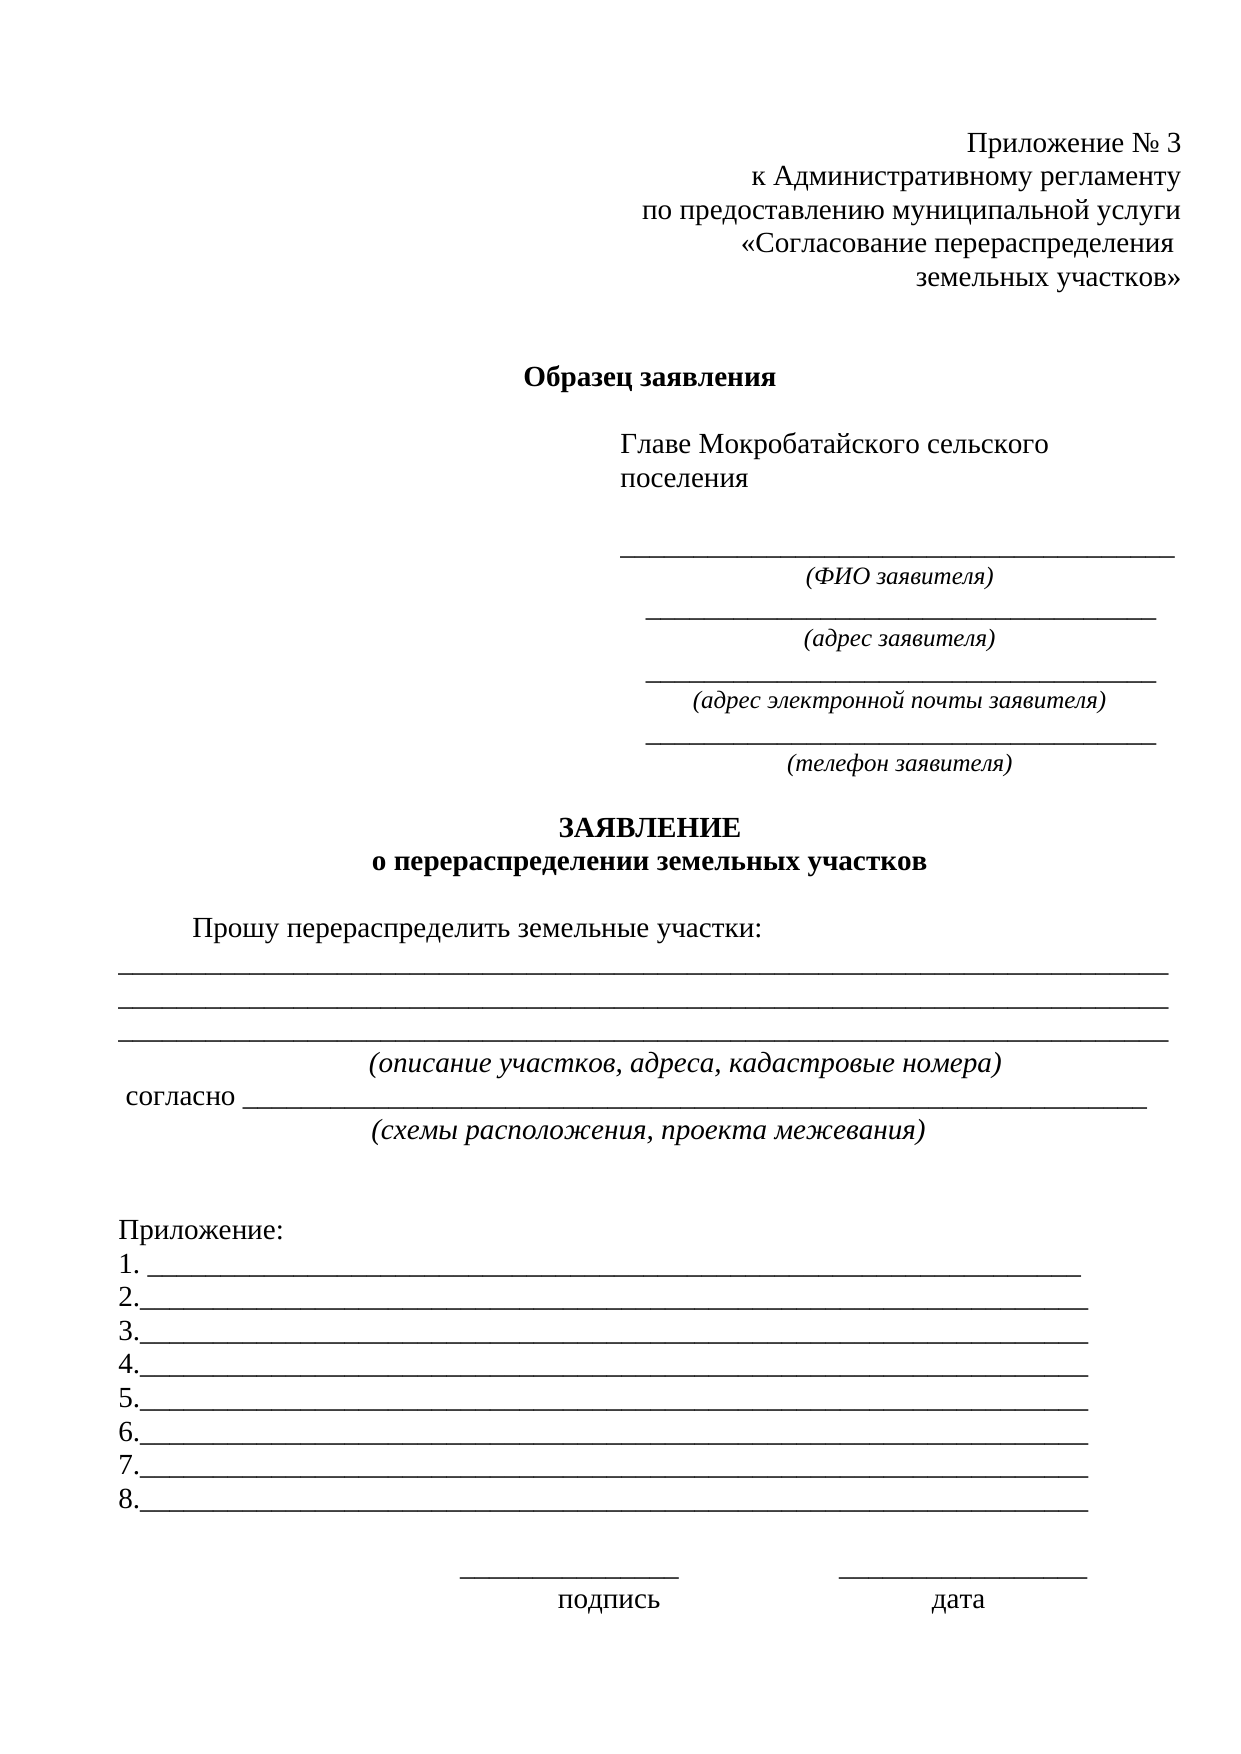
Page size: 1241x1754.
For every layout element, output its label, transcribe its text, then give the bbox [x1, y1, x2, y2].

text (телефон заявителя) [620, 748, 1181, 776]
text 8._________________________________________________________________ [118, 1481, 1181, 1514]
text Приложение: [118, 1212, 1181, 1246]
text согласно ______________________________________________________________ [118, 1078, 1181, 1112]
text по предоставлению муниципальной услуги [118, 192, 1181, 225]
text Приложение № 3 [118, 125, 1181, 158]
text земельных участков» [591, 259, 1181, 292]
text ___________________________________ [620, 652, 1181, 685]
text Образец заявления [118, 359, 1181, 393]
text _______________ _________________ [118, 1548, 1181, 1581]
text 4._________________________________________________________________ [118, 1347, 1181, 1380]
text (адрес электронной почты заявителя) [620, 685, 1181, 714]
text Главе Мокробатайского сельского поселения [620, 427, 1181, 494]
text ___________________________________ [620, 589, 1181, 623]
text 6._________________________________________________________________ [118, 1414, 1181, 1447]
text (схемы расположения, проекта межевания) [118, 1112, 1181, 1145]
text 5._________________________________________________________________ [118, 1380, 1181, 1414]
text Прошу перераспределить земельные участки: ________________________________________________________________________ ________________________________________________________________________________________________________________________________________________ [118, 911, 1181, 1045]
text ___________________________________ [620, 714, 1181, 748]
text 7._________________________________________________________________ [118, 1447, 1181, 1481]
text (адрес заявителя) [620, 623, 1181, 652]
text «Согласование перераспределения [591, 225, 1181, 259]
text подпись дата [118, 1581, 1181, 1615]
text ______________________________________ [620, 527, 1181, 561]
text (ФИО заявителя) [620, 561, 1181, 589]
text ЗАЯВЛЕНИЕ [118, 810, 1181, 843]
text 2._________________________________________________________________ [118, 1279, 1181, 1313]
text (описание участков, адреса, кадастровые номера) [118, 1045, 1181, 1078]
text к Административному регламенту [118, 158, 1181, 192]
text 1. ________________________________________________________________ [118, 1246, 1181, 1279]
text о перераспределении земельных участков [118, 843, 1181, 877]
text 3._________________________________________________________________ [118, 1313, 1181, 1347]
